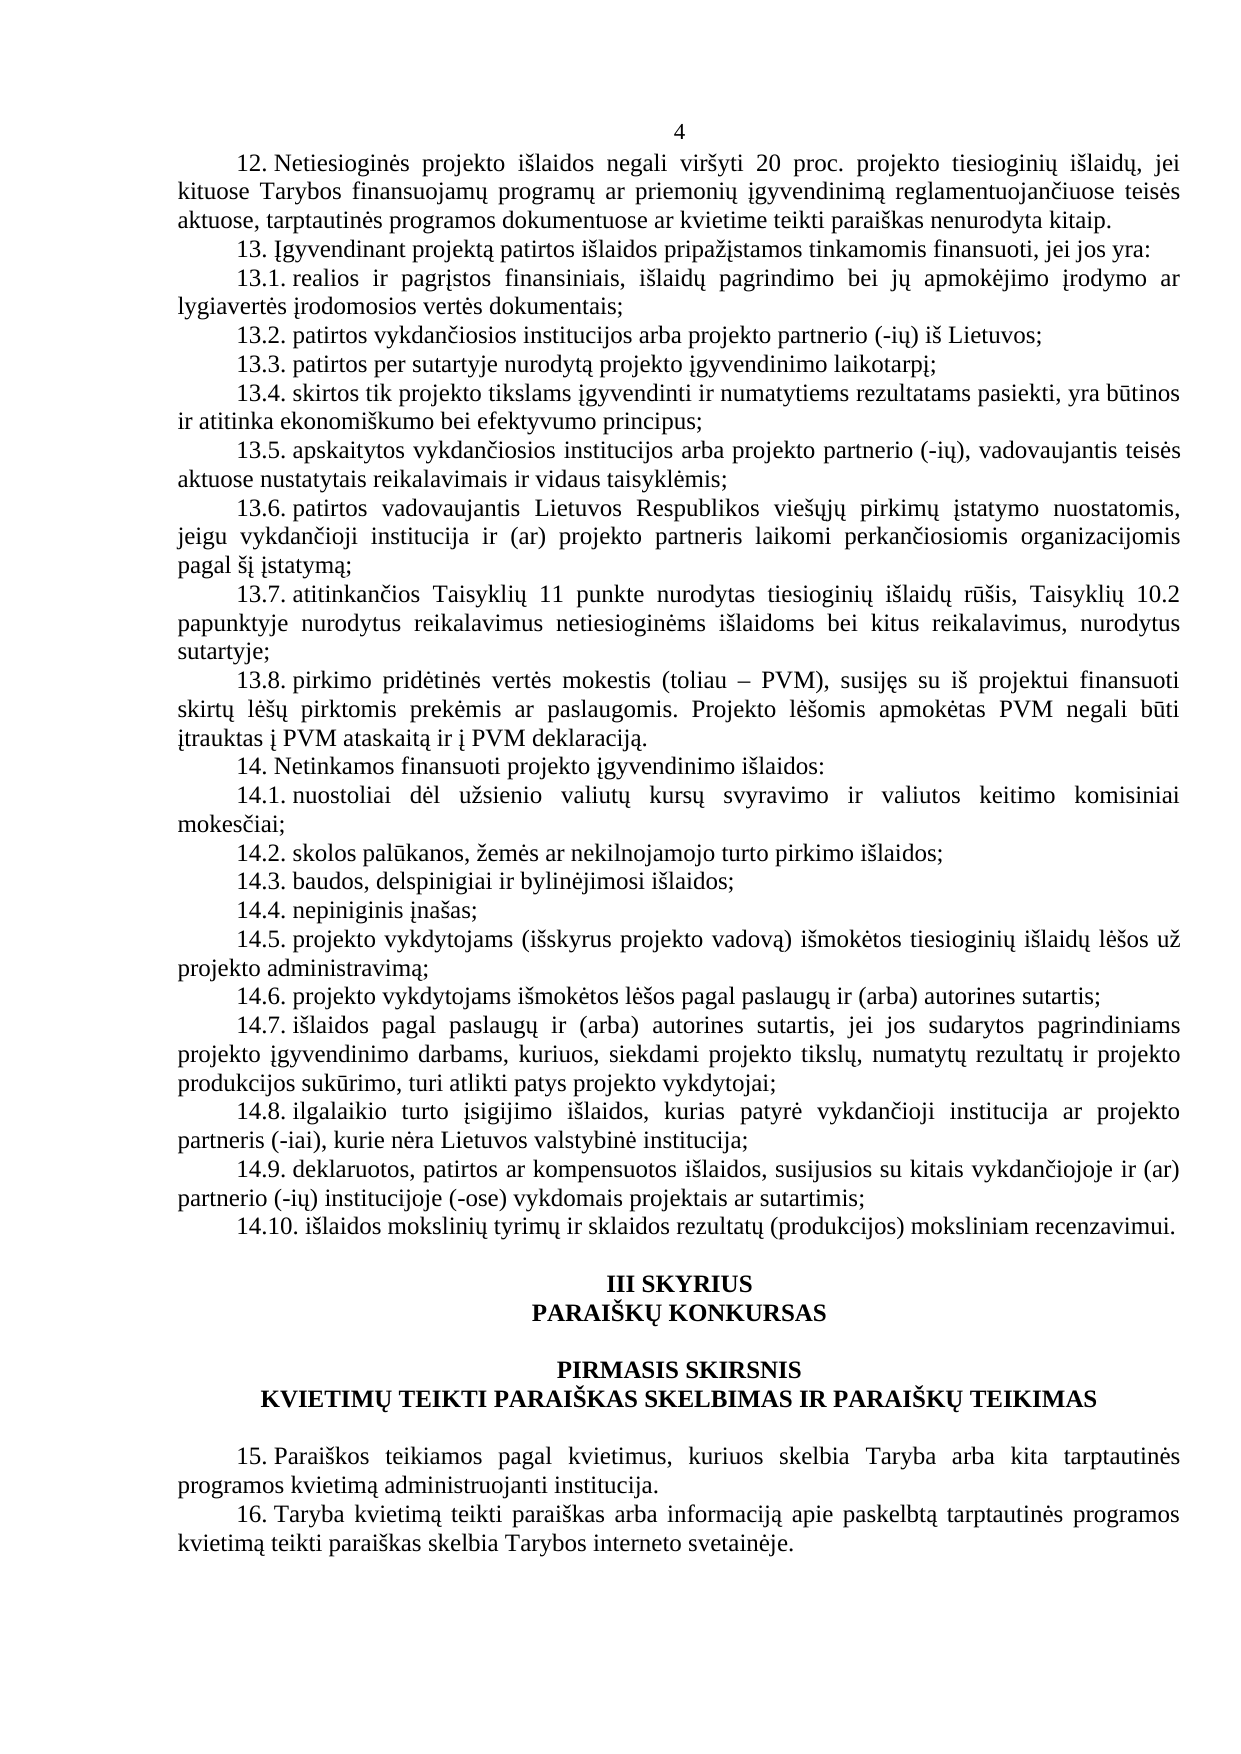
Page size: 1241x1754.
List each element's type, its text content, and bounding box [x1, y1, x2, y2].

text 14.5. projekto vykdytojams (išskyrus projekto vadovą) išmokėtos tiesioginių išlaidų lėšos už projekto administravimą; [177, 924, 1181, 981]
text 13.6. patirtos vadovaujantis Lietuvos Respublikos viešųjų pirkimų įstatymo nuostatomis, jeigu vykdančioji institucija ir (ar) projekto partneris laikomi perkančiosiomis organizacijomis pagal šį įstatymą; [177, 493, 1181, 579]
text 13.8. pirkimo pridėtinės vertės mokestis (toliau – PVM), susijęs su iš projektui finansuoti skirtų lėšų pirktomis prekėmis ar paslaugomis. Projekto lėšomis apmokėtas PVM negali būti įtrauktas į PVM ataskaitą ir į PVM deklaraciją. [177, 665, 1181, 751]
text 16. Taryba kvietimą teikti paraiškas arba informaciją apie paskelbtą tarptautinės programos kvietimą teikti paraiškas skelbia Tarybos interneto svetainėje. [177, 1499, 1181, 1556]
text 13.2. patirtos vykdančiosios institucijos arba projekto partnerio (-ių) iš Lietuvos; [236, 320, 1181, 349]
text 13.1. realios ir pagrįstos finansiniais, išlaidų pagrindimo bei jų apmokėjimo įrodymo ar lygiavertės įrodomosios vertės dokumentais; [177, 263, 1181, 320]
text 14.2. skolos palūkanos, žemės ar nekilnojamojo turto pirkimo išlaidos; [236, 838, 1181, 866]
text 14.7. išlaidos pagal paslaugų ir (arba) autorines sutartis, jei jos sudarytos pagrindiniams projekto įgyvendinimo darbams, kuriuos, siekdami projekto tikslų, numatytų rezultatų ir projekto produkcijos sukūrimo, turi atlikti patys projekto vykdytojai; [177, 1010, 1181, 1096]
text 14.6. projekto vykdytojams išmokėtos lėšos pagal paslaugų ir (arba) autorines sutartis; [177, 981, 1181, 1010]
text 13.4. skirtos tik projekto tikslams įgyvendinti ir numatytiems rezultatams pasiekti, yra būtinos ir atitinka ekonomiškumo bei efektyvumo principus; [177, 378, 1181, 435]
text III SKYRIUS [177, 1269, 1181, 1298]
text 14.9. deklaruotos, patirtos ar kompensuotos išlaidos, susijusios su kitais vykdančiojoje ir (ar) partnerio (-ių) institucijoje (-ose) vykdomais projektais ar sutartimis; [177, 1154, 1181, 1211]
text 14.8. ilgalaikio turto įsigijimo išlaidos, kurias patyrė vykdančioji institucija ar projekto partneris (-iai), kurie nėra Lietuvos valstybinė institucija; [177, 1096, 1181, 1154]
text 12. Netiesioginės projekto išlaidos negali viršyti 20 proc. projekto tiesioginių išlaidų, jei kituose Tarybos finansuojamų programų ar priemonių įgyvendinimą reglamentuojančiuose teisės aktuose, tarptautinės programos dokumentuose ar kvietime teikti paraiškas nenurodyta kitaip. [177, 148, 1181, 234]
text 13.3. patirtos per sutartyje nurodytą projekto įgyvendinimo laikotarpį; [236, 349, 1181, 378]
text KVIETIMŲ TEIKTI PARAIŠKAS SKELBIMAS IR PARAIŠKŲ TEIKIMAS [177, 1384, 1181, 1413]
text 15. Paraiškos teikiamos pagal kvietimus, kuriuos skelbia Taryba arba kita tarptautinės programos kvietimą administruojanti institucija. [177, 1441, 1181, 1499]
text 13.5. apskaitytos vykdančiosios institucijos arba projekto partnerio (-ių), vadovaujantis teisės aktuose nustatytais reikalavimais ir vidaus taisyklėmis; [177, 435, 1181, 493]
text 14.3. baudos, delspinigiai ir bylinėjimosi išlaidos; [236, 866, 1181, 895]
text 14. Netinkamos finansuoti projekto įgyvendinimo išlaidos: [236, 751, 1181, 780]
text 14.4. nepiniginis įnašas; [236, 895, 1181, 924]
text 14.1. nuostoliai dėl užsienio valiutų kursų svyravimo ir valiutos keitimo komisiniai mokesčiai; [177, 780, 1181, 838]
text 13. Įgyvendinant projektą patirtos išlaidos pripažįstamos tinkamomis finansuoti, jei jos yra: [177, 234, 1181, 263]
text 13.7. atitinkančios Taisyklių 11 punkte nurodytas tiesioginių išlaidų rūšis, Taisyklių 10.2 papunktyje nurodytus reikalavimus netiesioginėms išlaidoms bei kitus reikalavimus, nurodytus sutartyje; [177, 579, 1181, 665]
text 14.10. išlaidos mokslinių tyrimų ir sklaidos rezultatų (produkcijos) moksliniam recenzavimui. [236, 1211, 1181, 1240]
text PIRMASIS SKIRSNIS [177, 1355, 1181, 1384]
text PARAIŠKŲ KONKURSAS [177, 1298, 1181, 1326]
